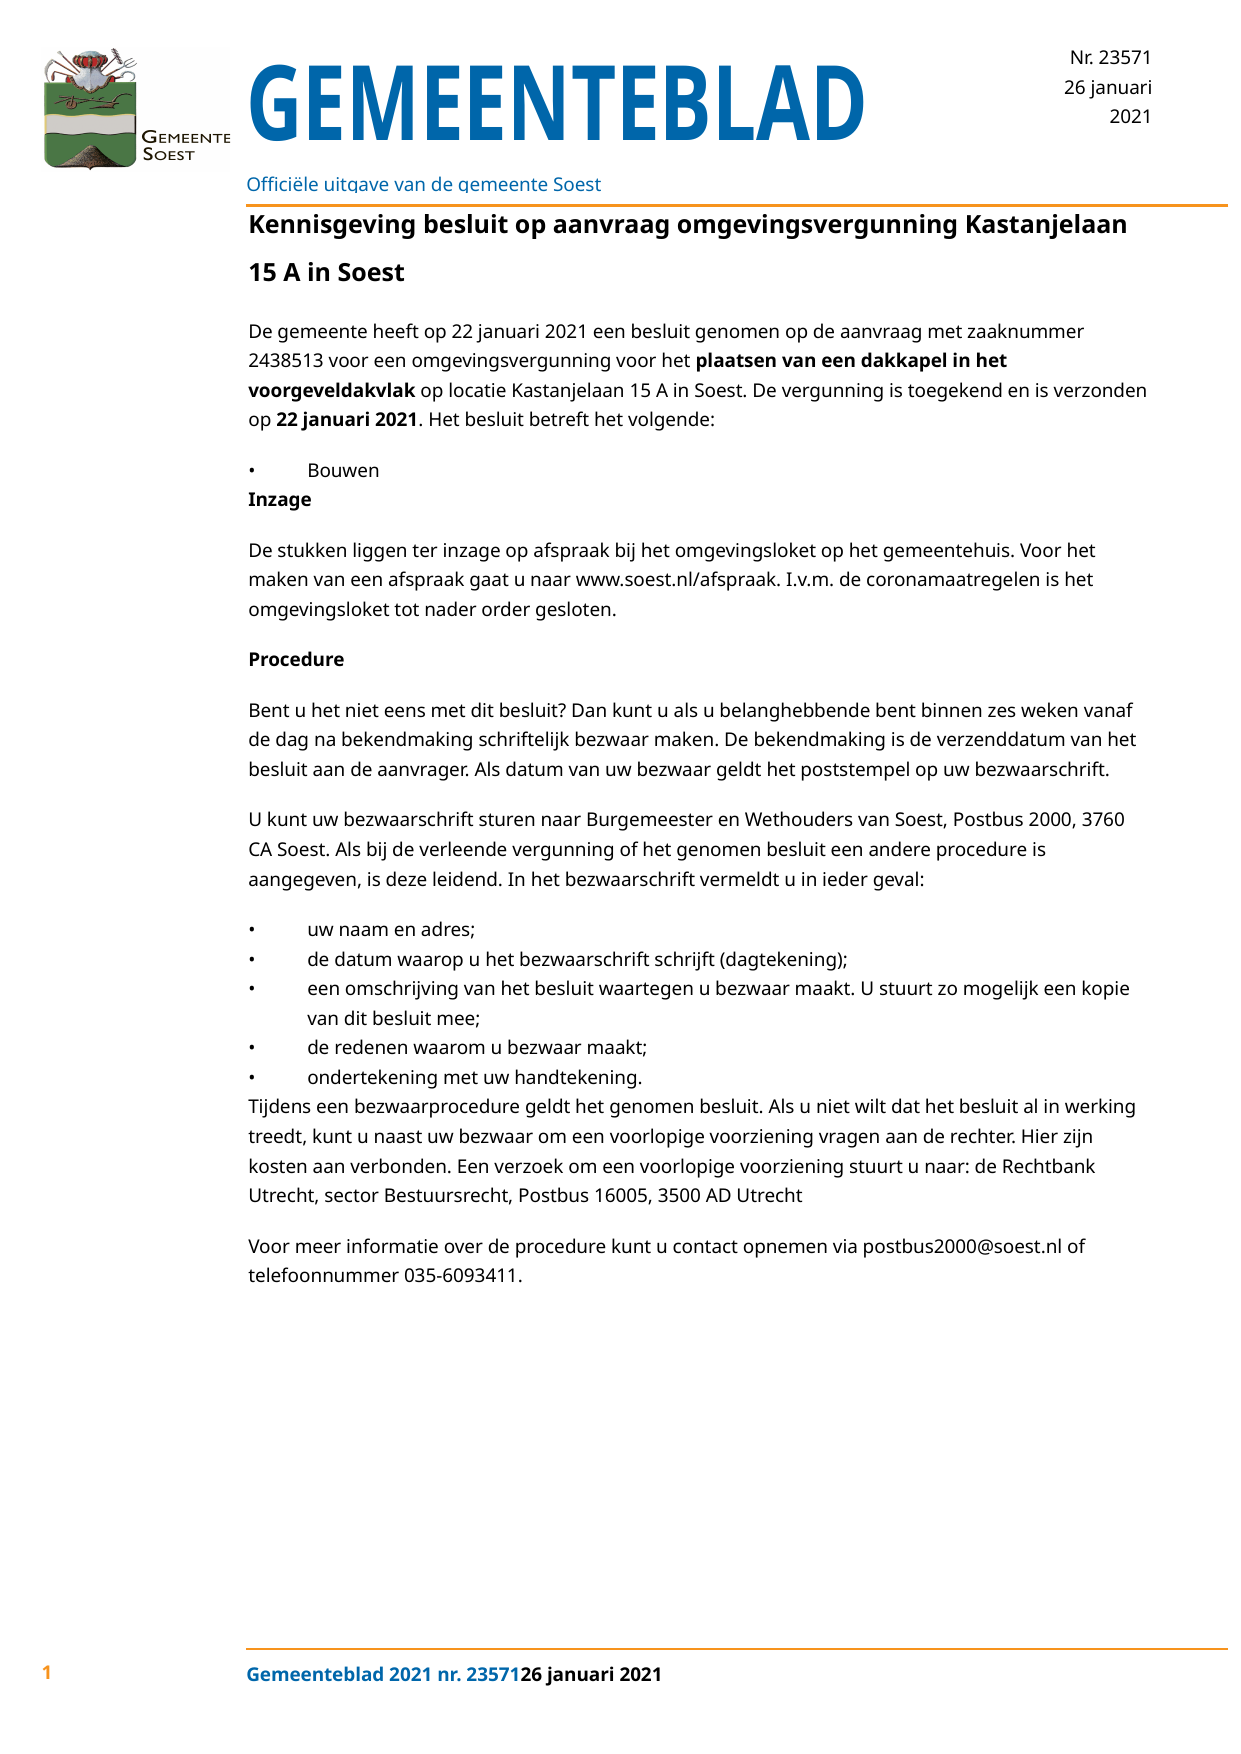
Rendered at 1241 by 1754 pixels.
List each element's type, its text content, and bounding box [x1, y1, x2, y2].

text Inzage [248, 487, 1152, 512]
text Voor meer informatie over de procedure kunt u contact opnemen via postbus2000@soest.nl of telefoonnummer 035-6093411. [248, 1233, 1152, 1288]
text De gemeente heeft op 22 januari 2021 een besluit genomen op de aanvraag met zaaknummer 2438513 voor een omgevingsvergunning voor het plaatsen van een dakkapel in het voorgeveldakvlak op locatie Kastanjelaan 15 A in Soest. De vergunning is toegekend en is verzonden op 22 januari 2021. Het besluit betreft het volgende: [248, 318, 1152, 432]
list ondertekening met uw handtekening. [248, 1064, 1152, 1090]
text Tijdens een bezwaarprocedure geldt het genomen besluit. Als u niet wilt dat het besluit al in werking treedt, kunt u naast uw bezwaar om een voorlopige voorziening vragen aan de rechter. Hier zijn kosten aan verbonden. Een verzoek om een voorlopige voorziening stuurt u naar: de Rechtbank Utrecht, sector Bestuursrecht, Postbus 16005, 3500 AD Utrecht [248, 1094, 1152, 1208]
text Kennisgeving besluit op aanvraag omgevingsvergunning Kastanjelaan 15 A in Soest [248, 207, 1152, 288]
list uw naam en adres; [248, 916, 1152, 942]
text De stukken liggen ter inzage op afspraak bij het omgevingsloket op het gemeentehuis. Voor het maken van een afspraak gaat u naar www.soest.nl/afspraak. I.v.m. de coronamaatregelen is het omgevingsloket tot nader order gesloten. [248, 537, 1152, 622]
list Bouwen [248, 457, 1152, 483]
list de redenen waarom u bezwaar maakt; [248, 1034, 1152, 1060]
text Bent u het niet eens met dit besluit? Dan kunt u als u belanghebbende bent binnen zes weken vanaf de dag na bekendmaking schriftelijk bezwaar maken. De bekendmaking is de verzenddatum van het besluit aan de aanvrager. Als datum van uw bezwaar geldt het poststempel op uw bezwaarschrift. [248, 697, 1152, 782]
text Procedure [248, 647, 1152, 672]
list een omschrijving van het besluit waartegen u bezwaar maakt. U stuurt zo mogelijk een kopie van dit besluit mee; [248, 975, 1152, 1031]
text U kunt uw bezwaarschrift sturen naar Burgemeester en Wethouders van Soest, Postbus 2000, 3760 CA Soest. Als bij de verleende vergunning of het genomen besluit een andere procedure is aangegeven, is deze leidend. In het bezwaarschrift vermeldt u in ieder geval: [248, 807, 1152, 892]
list de datum waarop u het bezwaarschrift schrijft (dagtekening); [248, 946, 1152, 972]
picture [41, 47, 231, 172]
